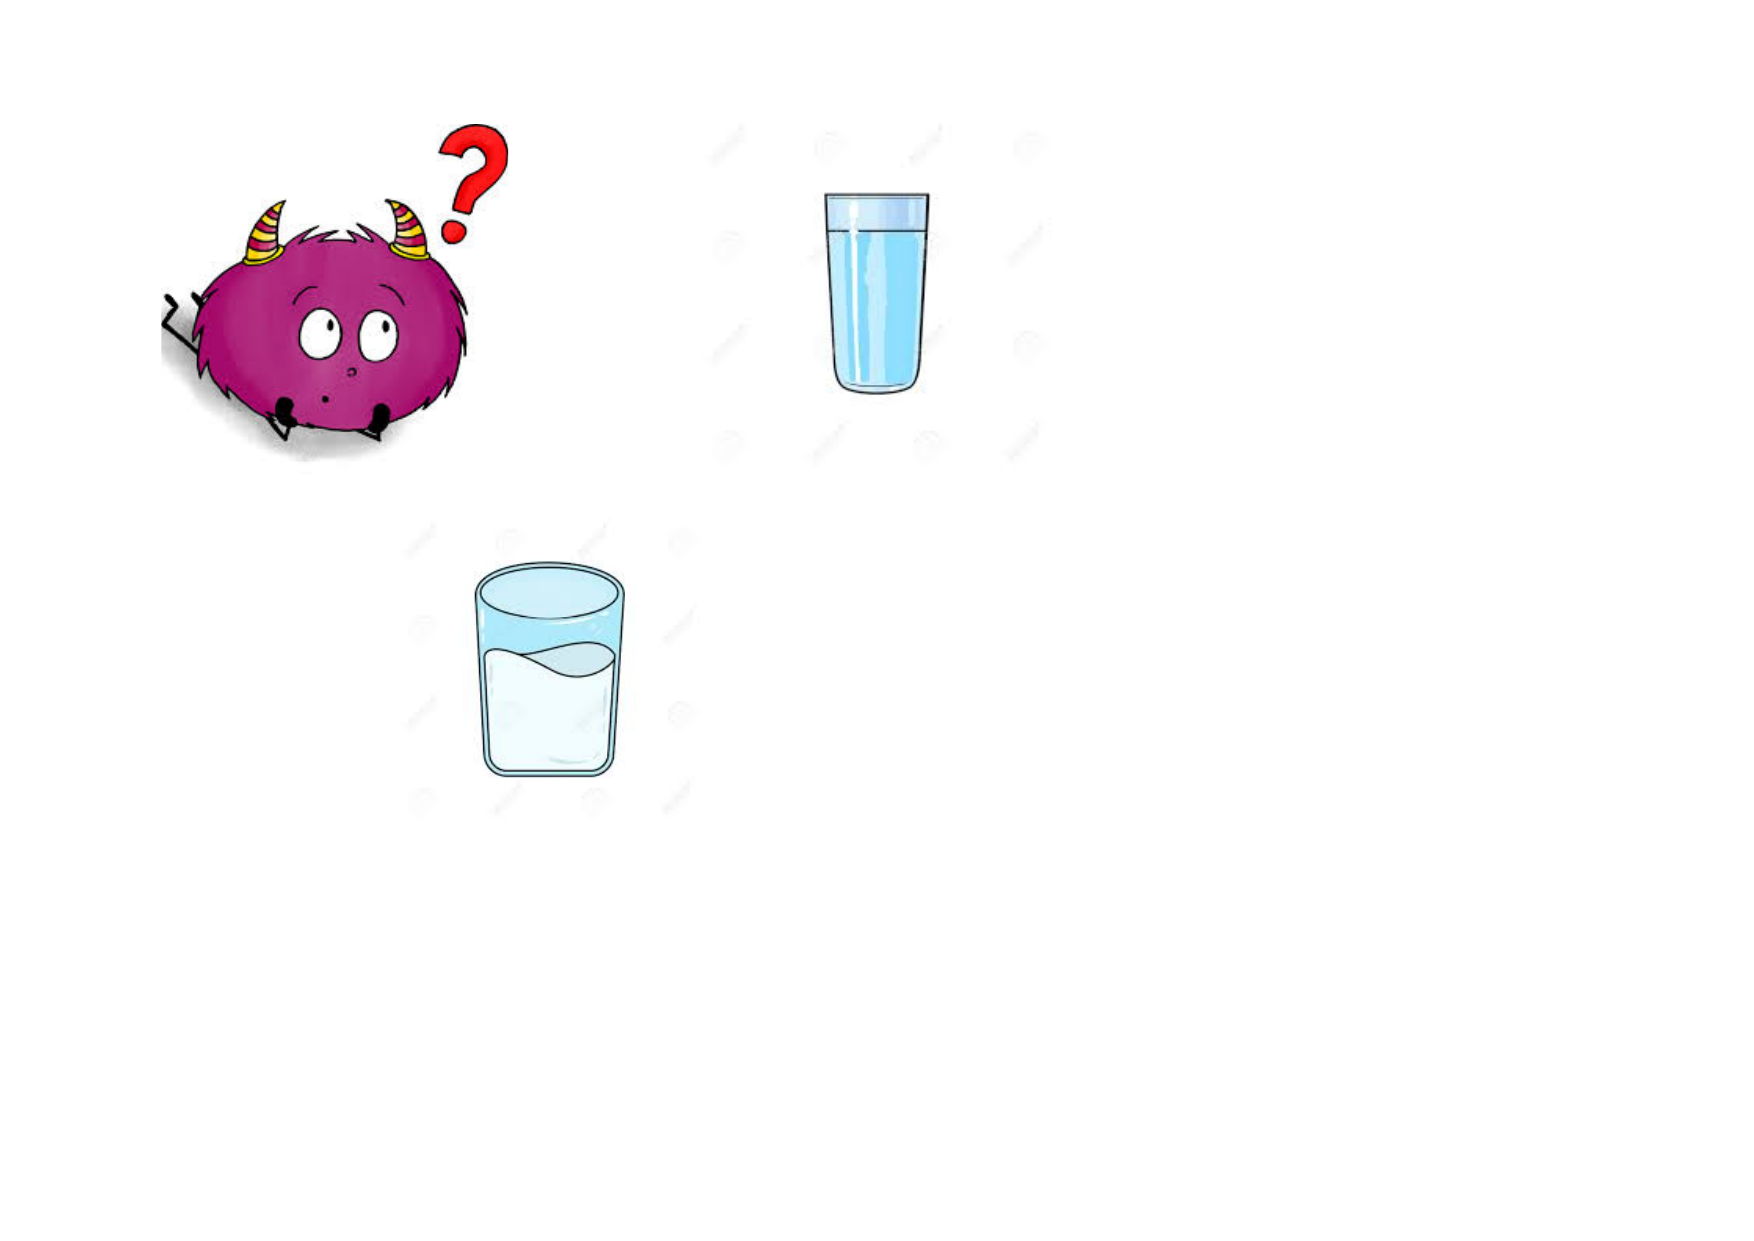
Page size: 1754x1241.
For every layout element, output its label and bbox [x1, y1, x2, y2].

picture [701, 118, 1053, 470]
picture [161, 124, 509, 479]
picture [398, 518, 702, 822]
